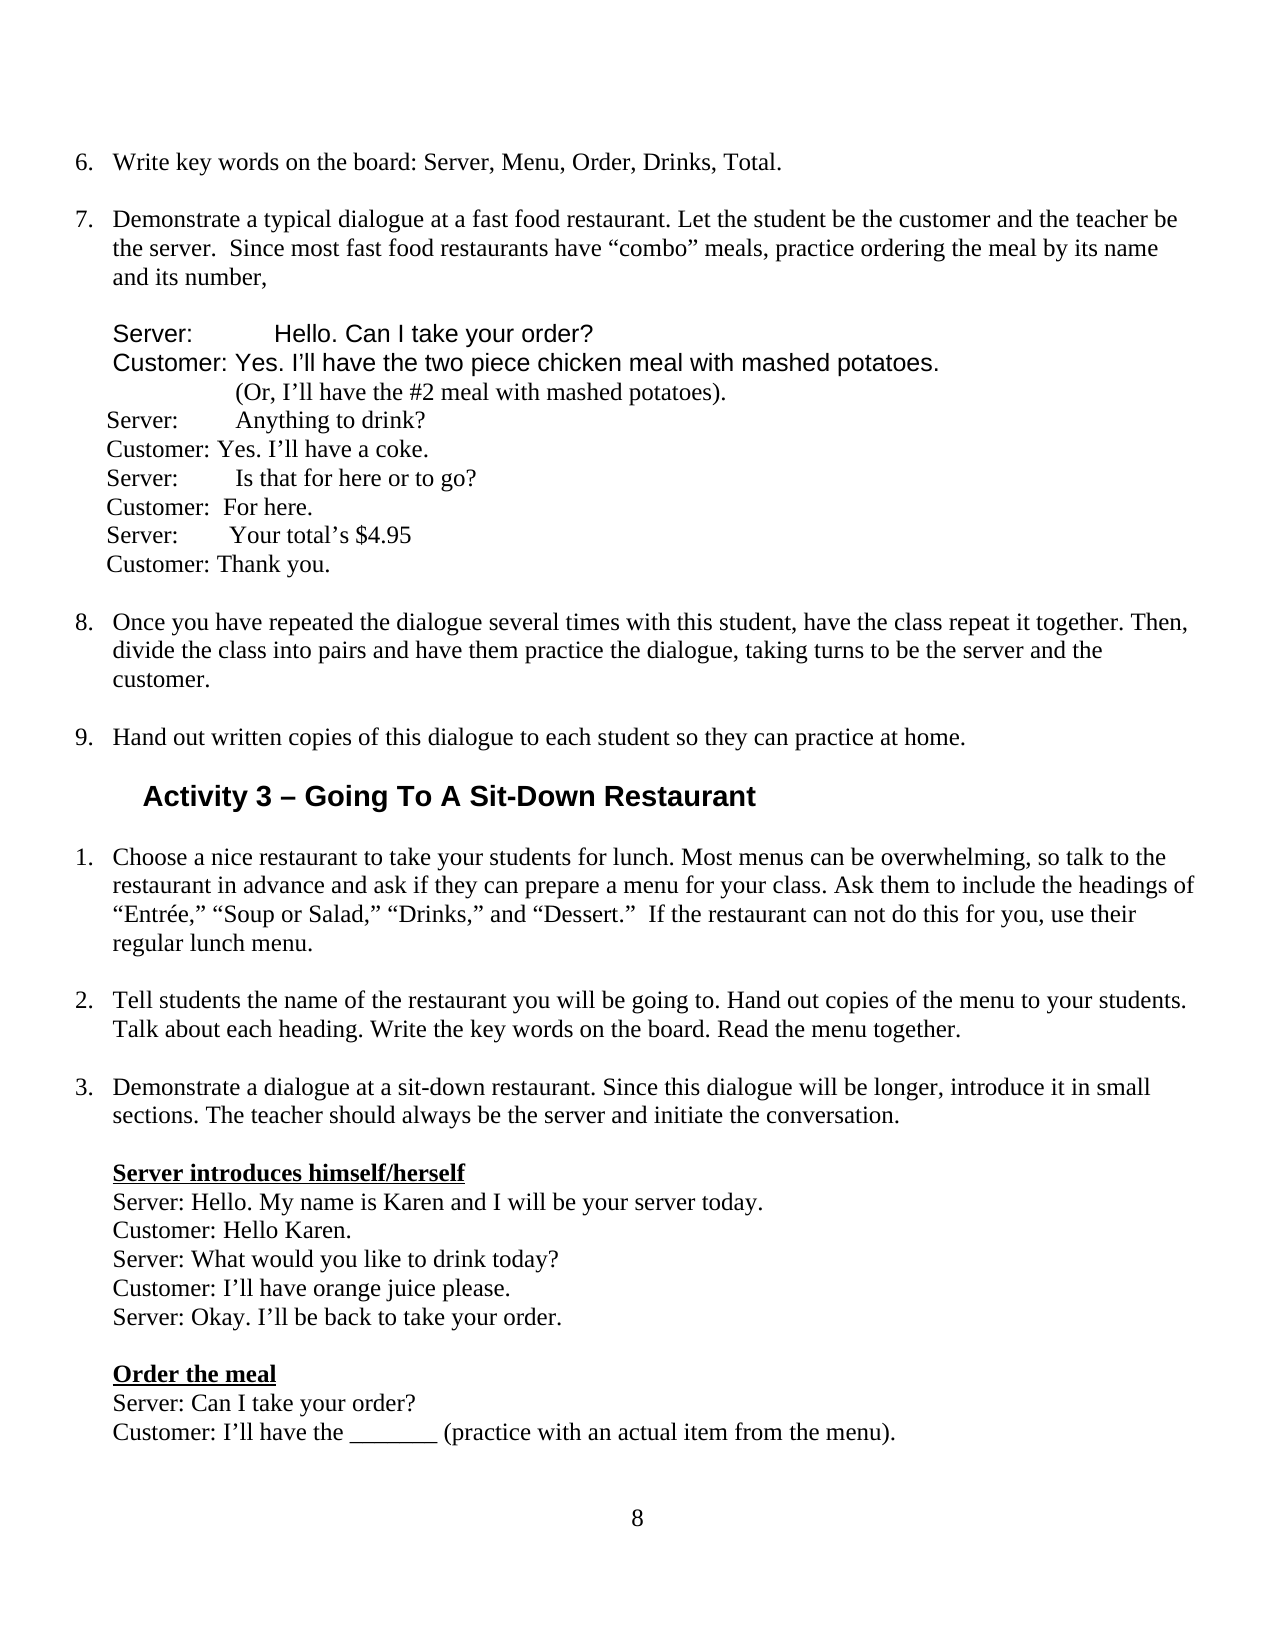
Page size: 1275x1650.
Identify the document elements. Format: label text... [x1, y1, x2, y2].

text Server: Okay. I’ll be back to take your order. [112, 1302, 1200, 1330]
text Customer: Thank you. [75, 549, 1200, 578]
text Customer: For here. [75, 492, 1200, 521]
text Server: What would you like to drink today? [112, 1244, 1200, 1273]
list Tell students the name of the restaurant you will be going to. Hand out copies of the menu to your students. Talk about each heading. Write the key words on the board. Read the menu together. [75, 985, 1200, 1043]
text (Or, I’ll have the #2 meal with mashed potatoes). [75, 377, 1200, 406]
subtitle Activity 3 – Going To A Sit-Down Restaurant [142, 779, 1200, 813]
text Server: Anything to drink? [75, 406, 1200, 434]
text Customer: Yes. I’ll have a coke. [75, 434, 1200, 463]
text Customer: Hello Karen. [112, 1215, 1200, 1244]
text Customer: I’ll have orange juice please. [112, 1273, 1200, 1302]
text Server: Is that for here or to go? [75, 463, 1200, 492]
subtitle Server introduces himself/herself [112, 1158, 1200, 1187]
text Customer: Yes. I’ll have the two piece chicken meal with mashed potatoes. [112, 348, 1200, 377]
subtitle Order the meal [112, 1359, 1200, 1388]
list Hand out written copies of this dialogue to each student so they can practice at home. [75, 722, 1200, 751]
text Server: Hello. Can I take your order? [112, 319, 1200, 348]
list Once you have repeated the dialogue several times with this student, have the class repeat it together. Then, divide the class into pairs and have them practice the dialogue, taking turns to be the server and the customer. [75, 607, 1200, 693]
list Choose a nice restaurant to take your students for lunch. Most menus can be overwhelming, so talk to the restaurant in advance and ask if they can prepare a menu for your class. Ask them to include the headings of “Entrée,” “Soup or Salad,” “Drinks,” and “Dessert.” If the restaurant can not do this for you, use their regular lunch menu. [75, 842, 1200, 957]
list Demonstrate a typical dialogue at a fast food restaurant. Let the student be the customer and the teacher be the server. Since most fast food restaurants have “combo” meals, practice ordering the meal by its name and its number, [75, 204, 1200, 291]
text Server: Your total’s $4.95 [75, 521, 1200, 549]
text Server: Can I take your order? [75, 1388, 1200, 1417]
text Customer: I’ll have the _______ (practice with an actual item from the menu). [75, 1417, 1200, 1445]
text Server: Hello. My name is Karen and I will be your server today. [112, 1187, 1200, 1215]
list Demonstrate a dialogue at a sit-down restaurant. Since this dialogue will be longer, introduce it in small sections. The teacher should always be the server and initiate the conversation. [75, 1072, 1200, 1129]
list Write key words on the board: Server, Menu, Order, Drinks, Total. [75, 147, 1200, 176]
